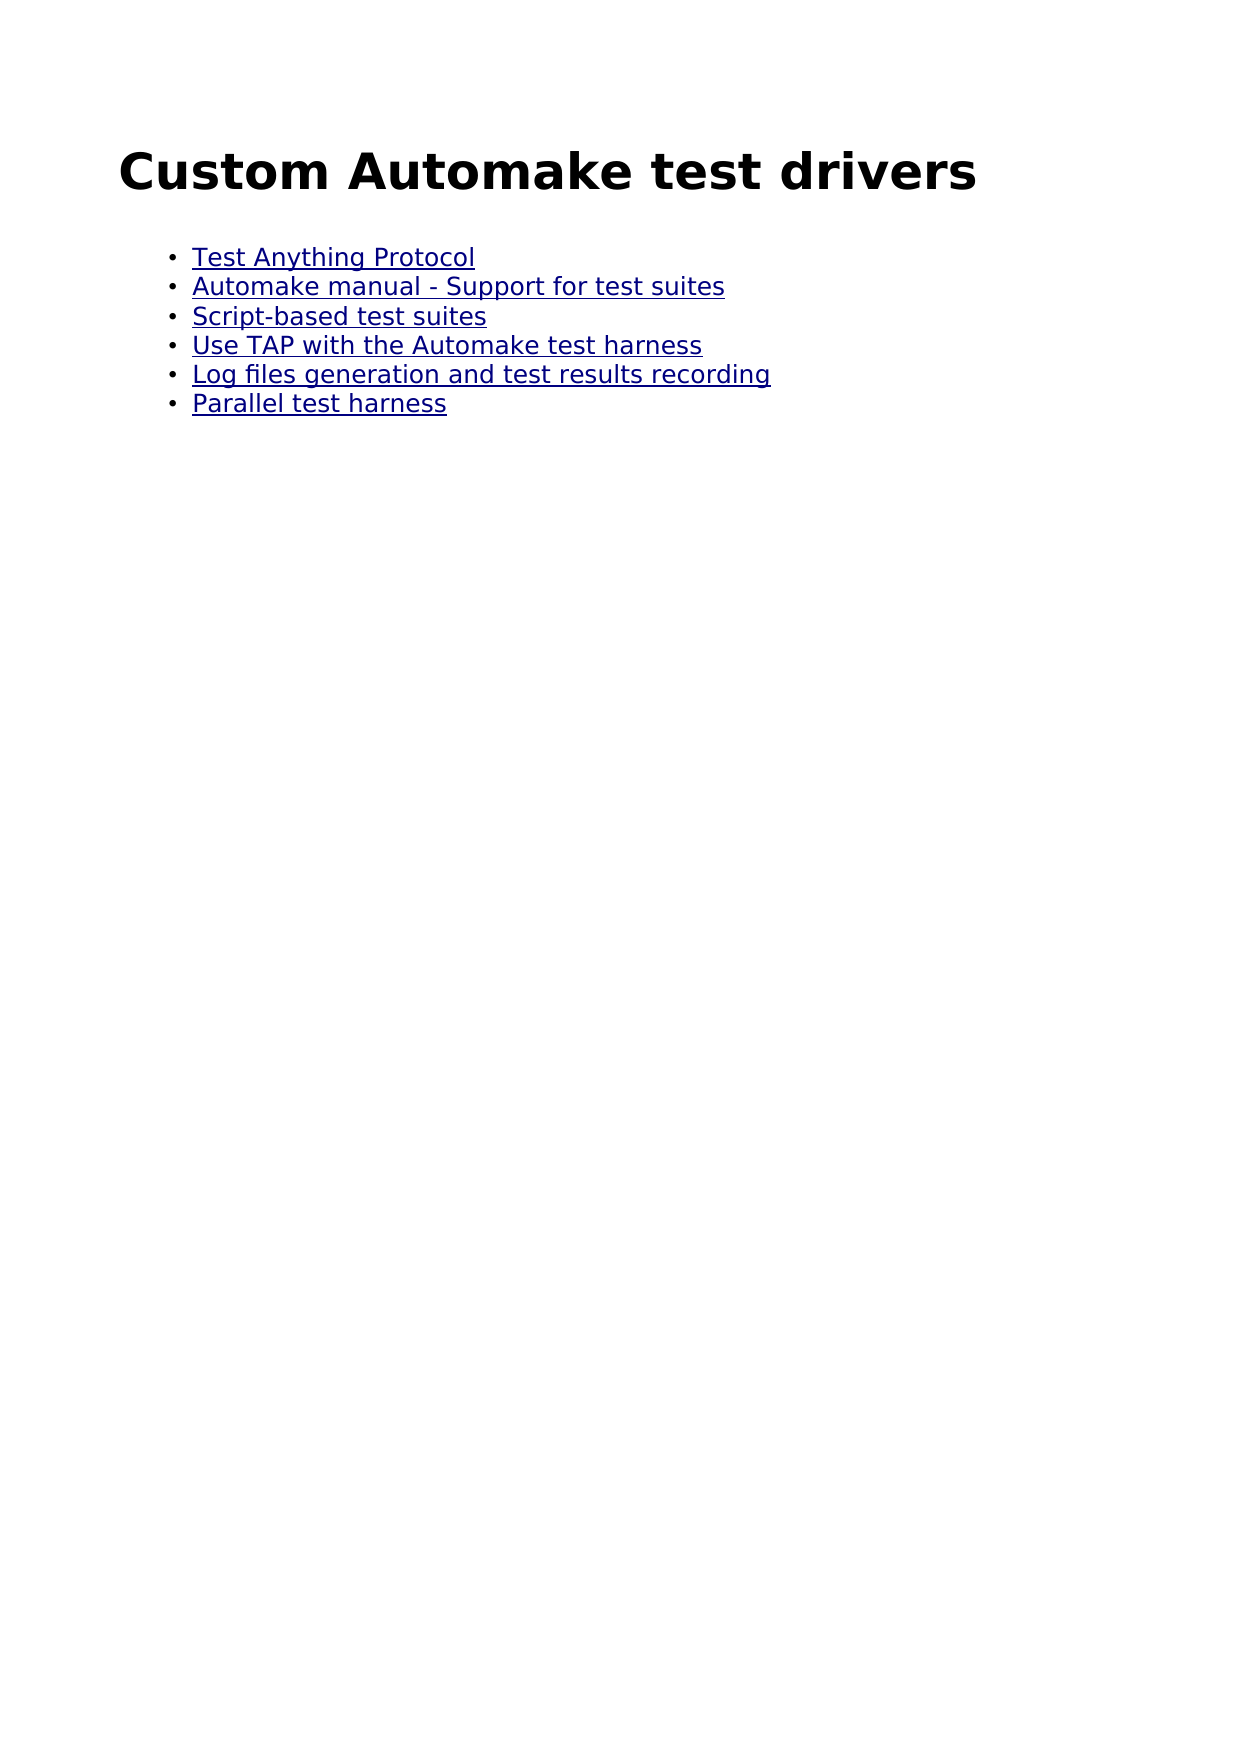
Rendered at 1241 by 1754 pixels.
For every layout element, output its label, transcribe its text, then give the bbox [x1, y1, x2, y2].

list Log files generation and test results recording [177, 360, 1122, 389]
subtitle Custom Automake test drivers [118, 143, 1122, 201]
list Test Anything Protocol [177, 243, 1122, 272]
list Parallel test harness [177, 389, 1122, 418]
list Script-based test suites [177, 302, 1122, 331]
list Automake manual - Support for test suites [177, 272, 1122, 302]
list Use TAP with the Automake test harness [177, 331, 1122, 360]
